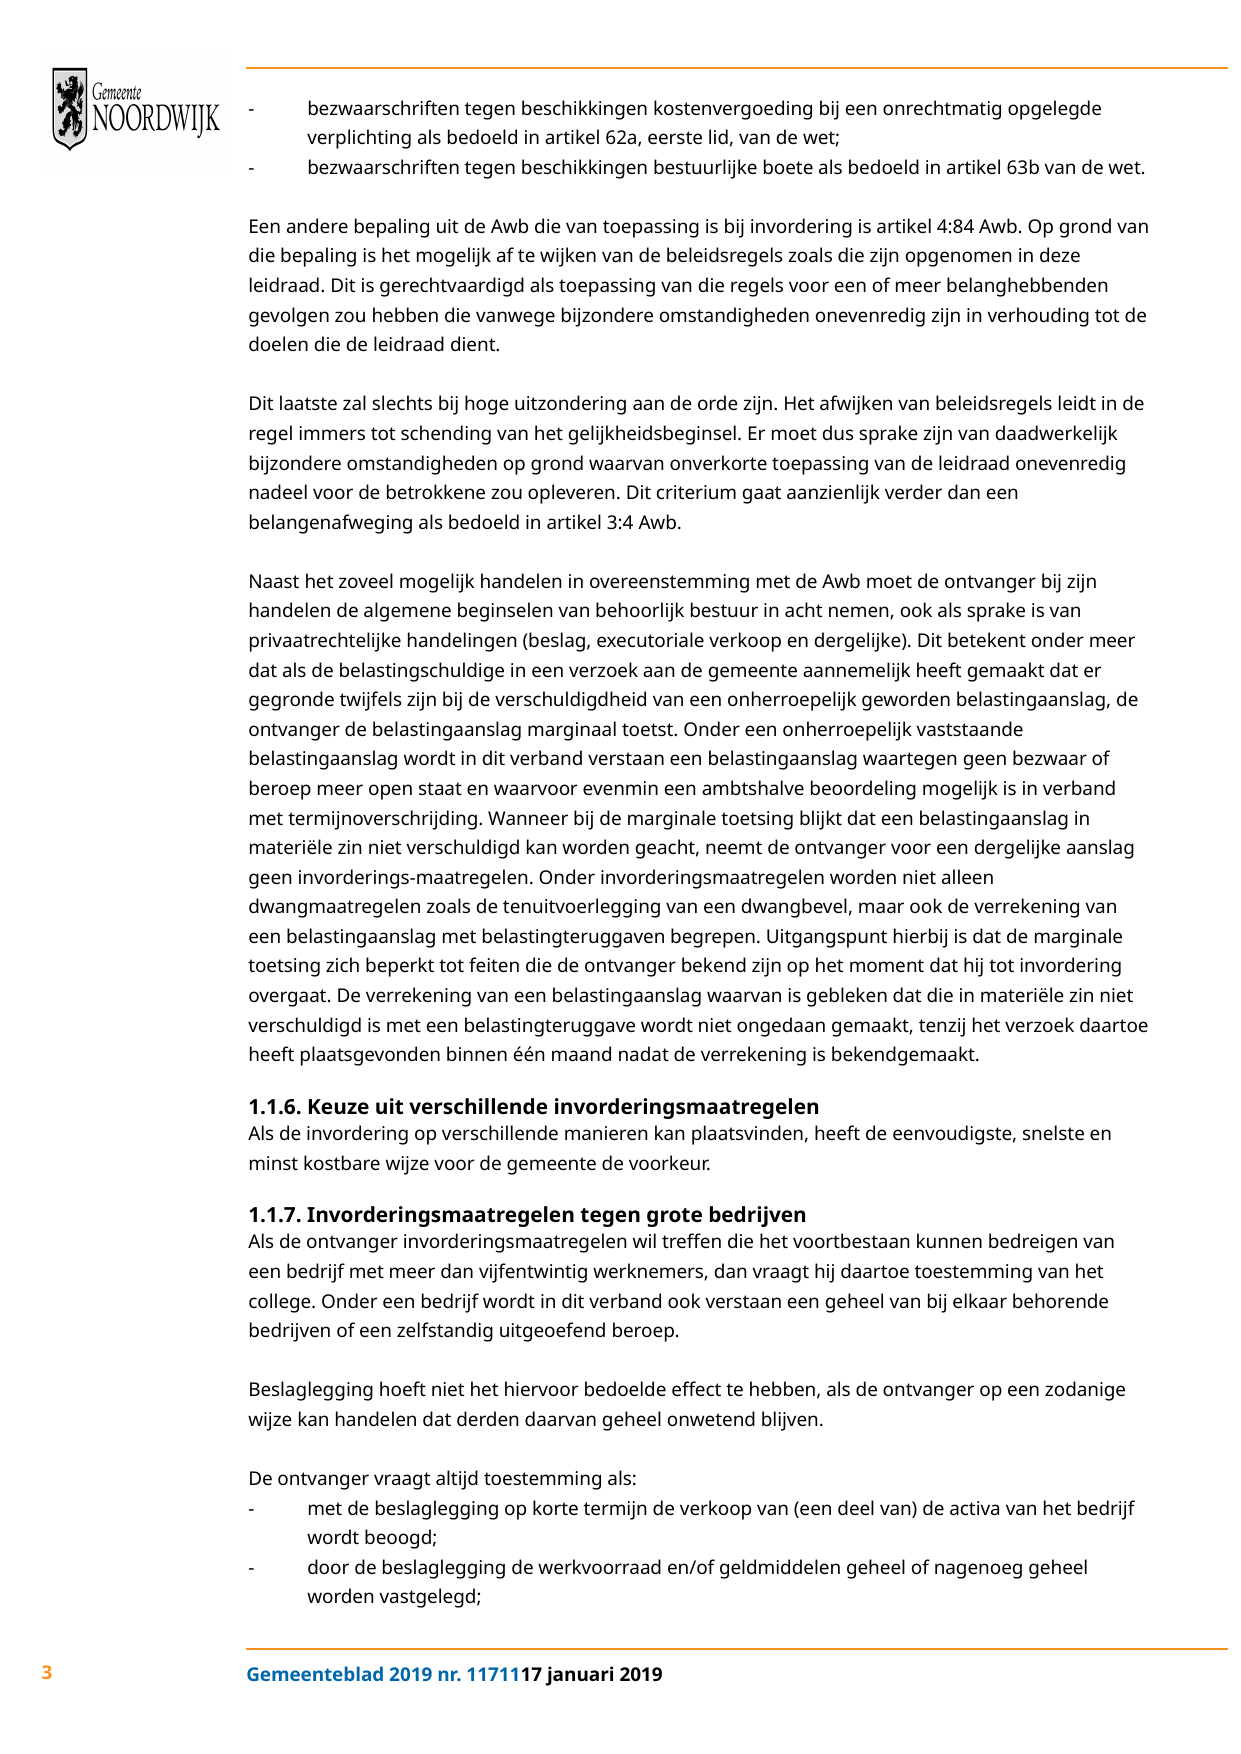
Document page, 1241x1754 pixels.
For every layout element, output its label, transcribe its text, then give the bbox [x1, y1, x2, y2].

text 1.1.7. Invorderingsmaatregelen tegen grote bedrijven [248, 1200, 1152, 1229]
list bezwaarschriften tegen beschikkingen kostenvergoeding bij een onrechtmatig opgelegde verplichting als bedoeld in artikel 62a, eerste lid, van de wet; [248, 95, 1152, 150]
text Een andere bepaling uit de Awb die van toepassing is bij invordering is artikel 4:84 Awb. Op grond van die bepaling is het mogelijk af te wijken van de beleidsregels zoals die zijn opgenomen in deze leidraad. Dit is gerechtvaardigd als toepassing van die regels voor een of meer belanghebbenden gevolgen zou hebben die vanwege bijzondere omstandigheden onevenredig zijn in verhouding tot de doelen die de leidraad dient. [248, 213, 1152, 357]
picture [41, 47, 231, 172]
text Naast het zoveel mogelijk handelen in overeenstemming met de Awb moet de ontvanger bij zijn handelen de algemene beginselen van behoorlijk bestuur in acht nemen, ook als sprake is van privaatrechtelijke handelingen (beslag, executoriale verkoop en dergelijke). Dit betekent onder meer dat als de belastingschuldige in een verzoek aan de gemeente aannemelijk heeft gemaakt dat er gegronde twijfels zijn bij de verschuldigdheid van een onherroepelijk geworden belastingaanslag, de ontvanger de belastingaanslag marginaal toetst. Onder een onherroepelijk vaststaande belastingaanslag wordt in dit verband verstaan een belastingaanslag waartegen geen bezwaar of beroep meer open staat en waarvoor evenmin een ambtshalve beoordeling mogelijk is in verband met termijnoverschrijding. Wanneer bij de marginale toetsing blijkt dat een belastingaanslag in materiële zin niet verschuldigd kan worden geacht, neemt de ontvanger voor een dergelijke aanslag geen invorderings-maatregelen. Onder invorderingsmaatregelen worden niet alleen dwangmaatregelen zoals de tenuitvoerlegging van een dwangbevel, maar ook de verrekening van een belastingaanslag met belastingteruggaven begrepen. Uitgangspunt hierbij is dat de marginale toetsing zich beperkt tot feiten die de ontvanger bekend zijn op het moment dat hij tot invordering overgaat. De verrekening van een belastingaanslag waarvan is gebleken dat die in materiële zin niet verschuldigd is met een belastingteruggave wordt niet ongedaan gemaakt, tenzij het verzoek daartoe heeft plaatsgevonden binnen één maand nadat de verrekening is bekendgemaakt. [248, 568, 1152, 1067]
text Beslaglegging hoeft niet het hiervoor bedoelde effect te hebben, als de ontvanger op een zodanige wijze kan handelen dat derden daarvan geheel onwetend blijven. [248, 1377, 1152, 1432]
list door de beslaglegging de werkvoorraad en/of geldmiddelen geheel of nagenoeg geheel worden vastgelegd; [248, 1554, 1152, 1609]
list met de beslaglegging op korte termijn de verkoop van (een deel van) de activa van het bedrijf wordt beoogd; [248, 1495, 1152, 1550]
text Als de ontvanger invorderingsmaatregelen wil treffen die het voortbestaan kunnen bedreigen van een bedrijf met meer dan vijfentwintig werknemers, dan vraagt hij daartoe toestemming van het college. Onder een bedrijf wordt in dit verband ook verstaan een geheel van bij elkaar behorende bedrijven of een zelfstandig uitgeoefend beroep. [248, 1229, 1152, 1343]
text De ontvanger vraagt altijd toestemming als: [248, 1465, 1152, 1491]
text Dit laatste zal slechts bij hoge uitzondering aan de orde zijn. Het afwijken van beleidsregels leidt in de regel immers tot schending van het gelijkheidsbeginsel. Er moet dus sprake zijn van daadwerkelijk bijzondere omstandigheden op grond waarvan onverkorte toepassing van de leidraad onevenredig nadeel voor de betrokkene zou opleveren. Dit criterium gaat aanzienlijk verder dan een belangenafweging als bedoeld in artikel 3:4 Awb. [248, 391, 1152, 535]
text Als de invordering op verschillende manieren kan plaatsvinden, heeft de eenvoudigste, snelste en minst kostbare wijze voor de gemeente de voorkeur. [248, 1120, 1152, 1176]
text 1.1.6. Keuze uit verschillende invorderingsmaatregelen [248, 1092, 1152, 1120]
list bezwaarschriften tegen beschikkingen bestuurlijke boete als bedoeld in artikel 63b van de wet. [248, 154, 1152, 180]
